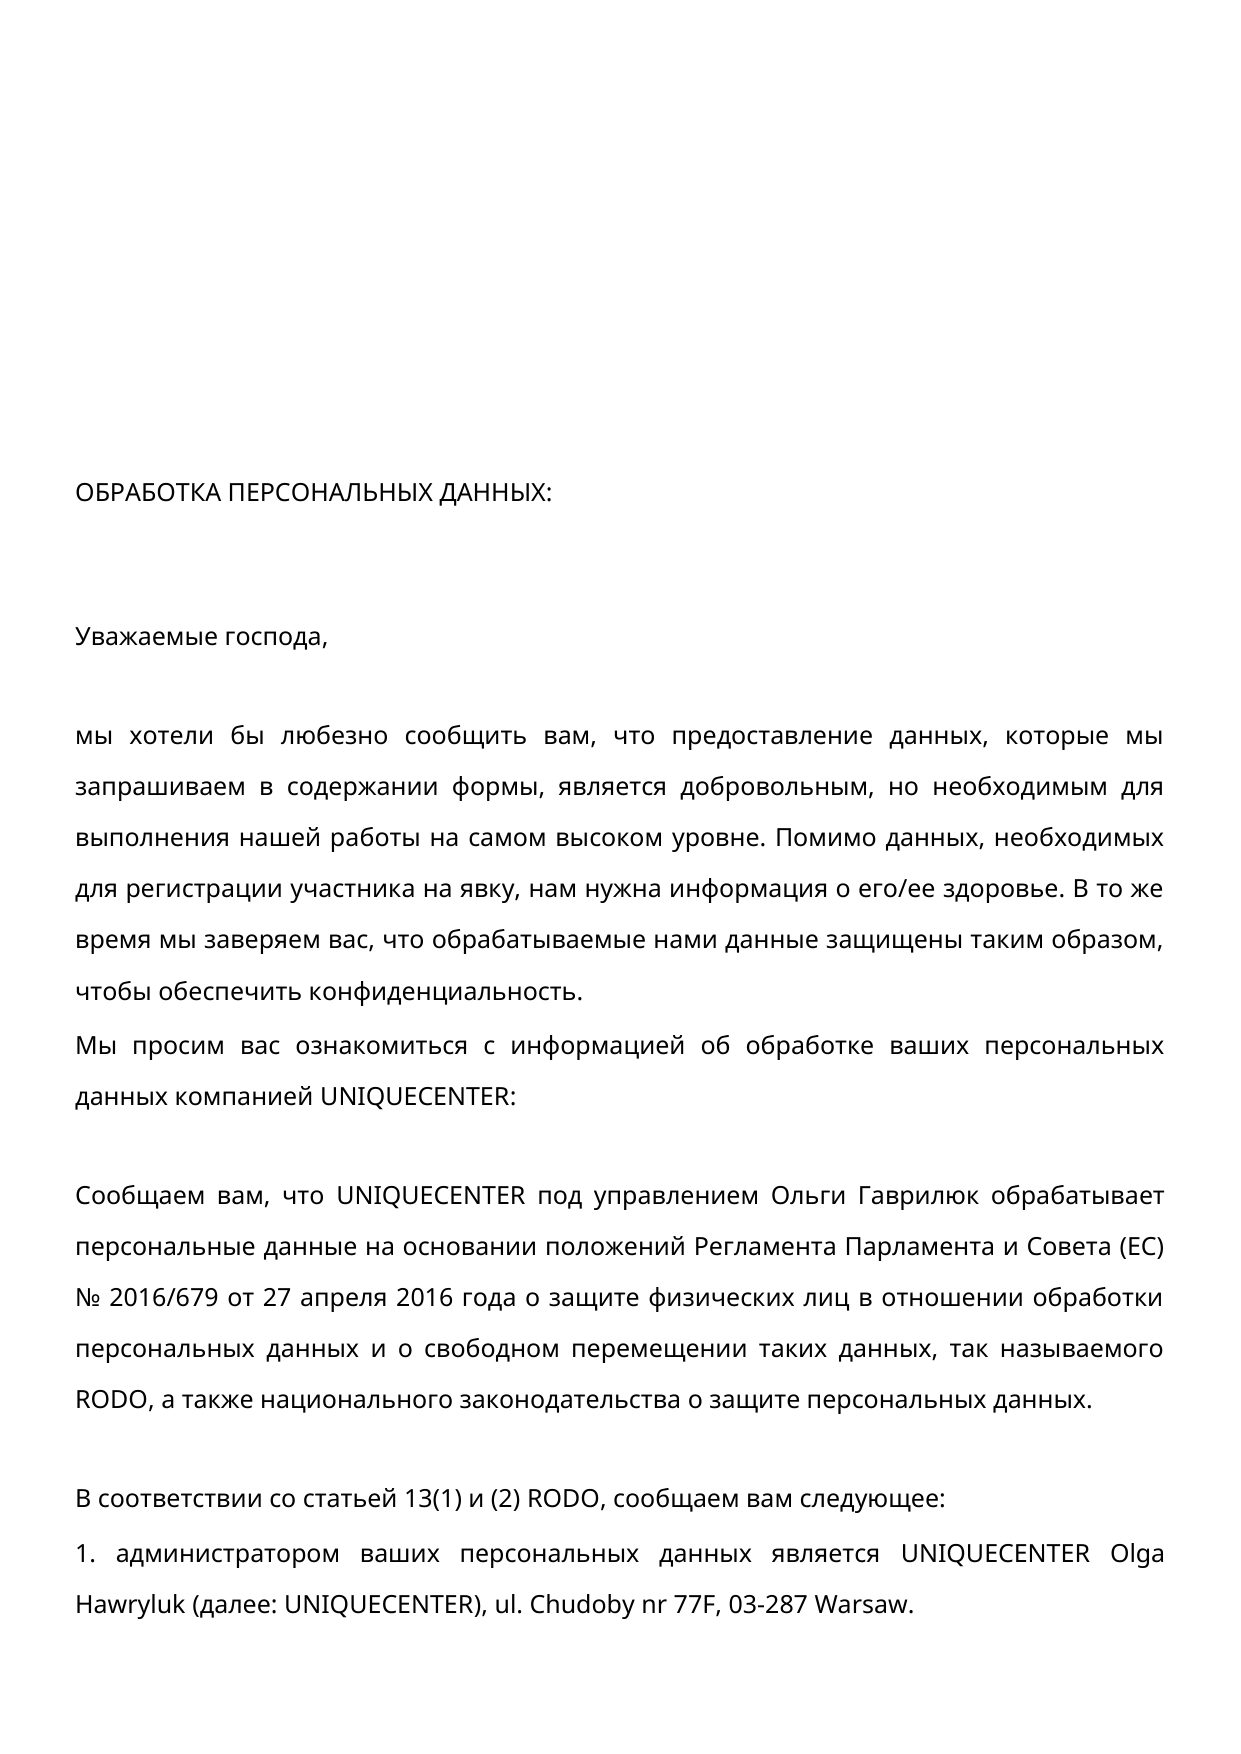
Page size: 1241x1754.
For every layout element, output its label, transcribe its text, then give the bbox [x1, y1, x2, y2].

text мы хотели бы любезно сообщить вам, что предоставление данных, которые мы запрашиваем в содержании формы, является добровольным, но необходимым для выполнения нашей работы на самом высоком уровне. Помимо данных, необходимых для регистрации участника на явку, нам нужна информация о его/ее здоровье. В то же время мы заверяем вас, что обрабатываемые нами данные защищены таким образом, чтобы обеспечить конфиденциальность. [75, 718, 1165, 1007]
text В соответствии со статьей 13(1) и (2) RODO, сообщаем вам следующее: [75, 1481, 1165, 1515]
text Сообщаем вам, что UNIQUECENTER под управлением Ольги Гаврилюк обрабатывает персональные данные на основании положений Регламента Парламента и Совета (ЕС) № 2016/679 от 27 апреля 2016 года о защите физических лиц в отношении обработки персональных данных и о свободном перемещении таких данных, так называемого RODO, а также национального законодательства о защите персональных данных. [75, 1178, 1165, 1416]
text Уважаемые господа, [75, 619, 1165, 653]
text Мы просим вас ознакомиться с информацией об обработке ваших персональных данных компанией UNIQUECENTER: [75, 1027, 1165, 1112]
text 1. администратором ваших персональных данных является UNIQUECENTER Olga Hawryluk (далее: UNIQUECENTER), ul. Chudoby nr 77F, 03-287 Warsaw. [75, 1535, 1165, 1620]
text ОБРАБОТКА ПЕРСОНАЛЬНЫХ ДАННЫХ: [75, 474, 1165, 508]
